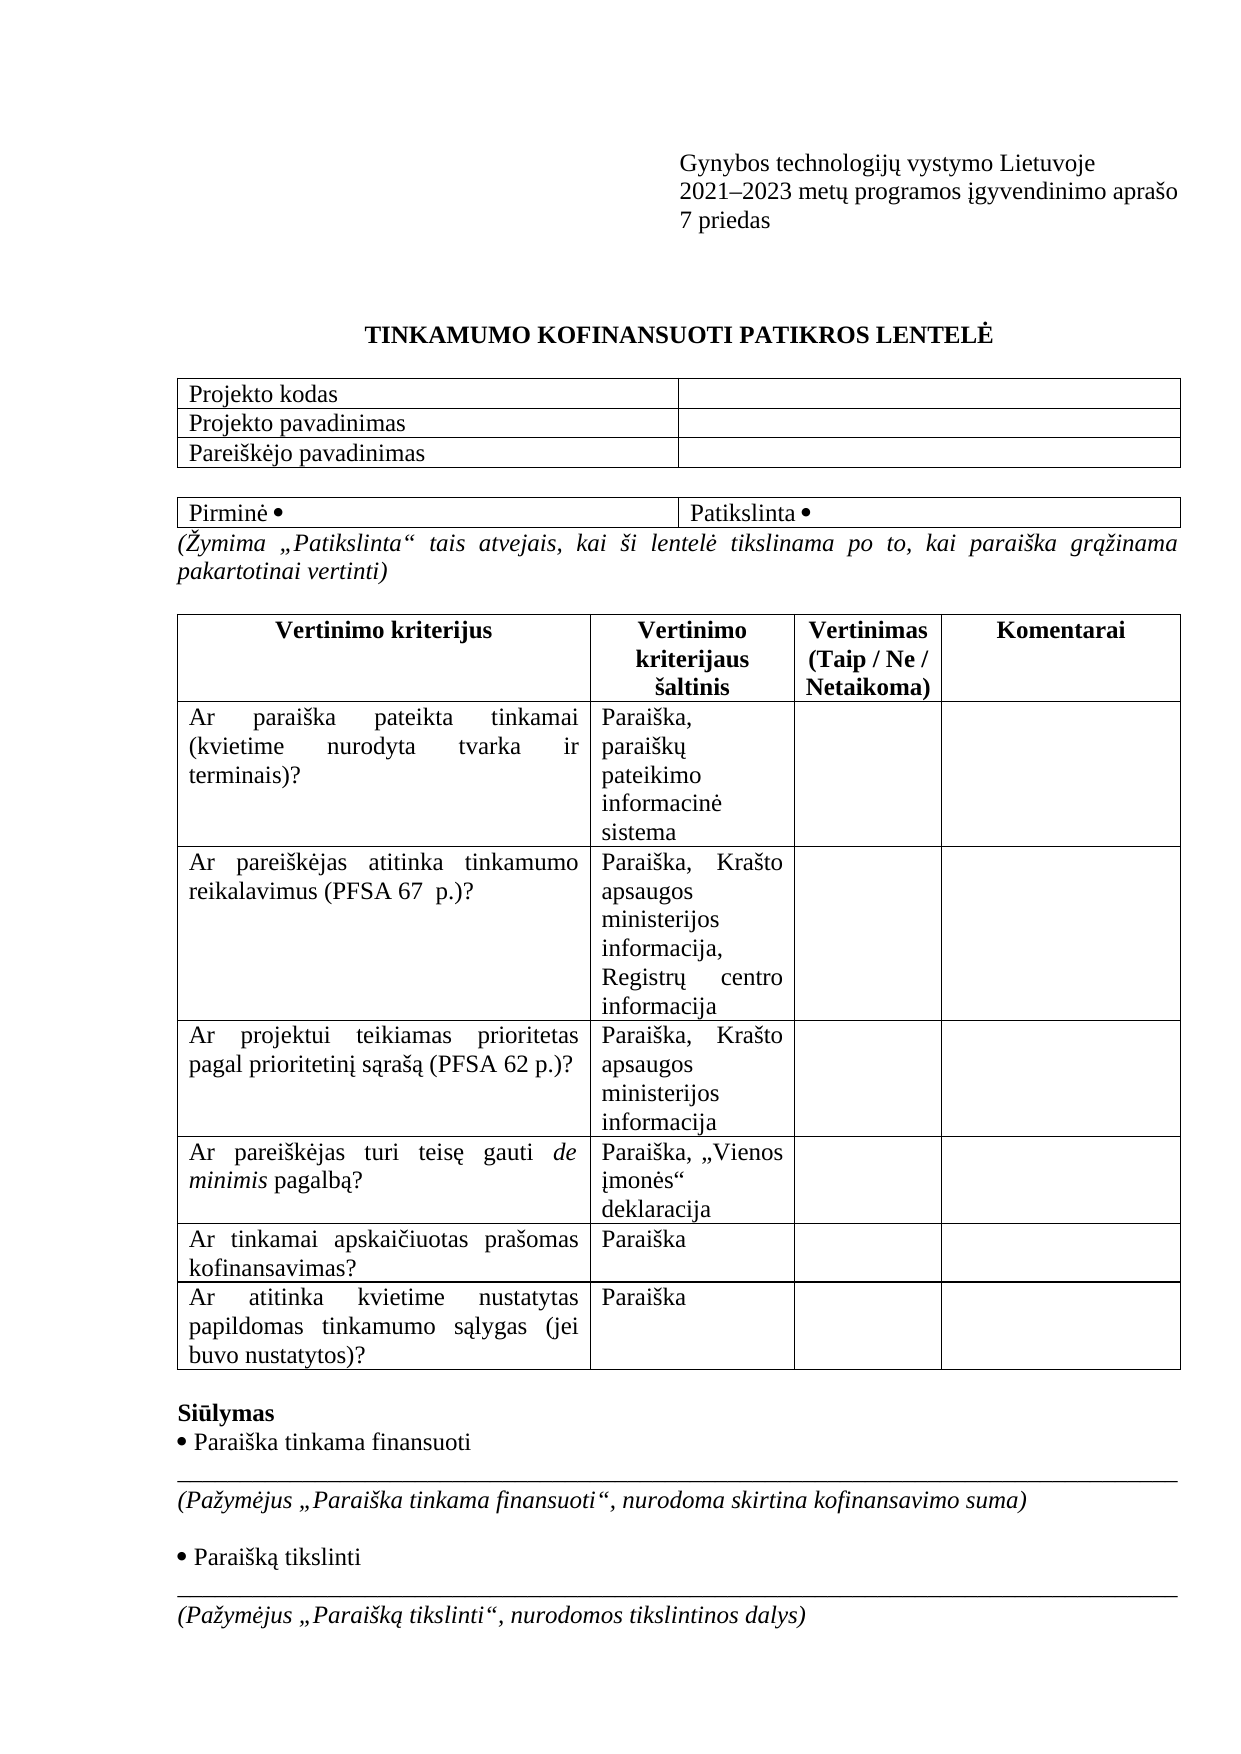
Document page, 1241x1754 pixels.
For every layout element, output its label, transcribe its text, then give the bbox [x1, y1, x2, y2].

table_header [679, 379, 1180, 407]
table_cell Paraiška, „Vienos įmonės“ deklaracija [591, 1137, 794, 1223]
text 2021–2023 metų programos įgyvendinimo aprašo [679, 176, 1181, 205]
table_cell Ar atitinka kvietime nustatytas papildomas tinkamumo sąlygas (jei buvo nustatytos)? [178, 1283, 590, 1369]
table_cell [795, 1224, 941, 1281]
table_cell Pareiškėjo pavadinimas [178, 438, 678, 467]
table_cell Ar tinkamai apskaičiuotas prašomas kofinansavimas? [178, 1224, 590, 1281]
table_cell Paraiška, paraiškų pateikimo informacinė sistema [591, 702, 794, 846]
text ________________________________________________________________________________ [177, 1456, 1181, 1485]
table_cell Ar pareiškėjas atitinka tinkamumo reikalavimus (PFSA 67 p.)? [178, 847, 590, 1019]
table_cell Paraiška [591, 1283, 794, 1369]
table_cell Ar pareiškėjas turi teisę gauti de minimis pagalbą? [178, 1137, 590, 1223]
table_cell Ar projektui teikiamas prioritetas pagal prioritetinį sąrašą (PFSA 62 p.)? [178, 1021, 590, 1136]
table_cell [942, 1283, 1180, 1369]
table_cell [795, 702, 941, 846]
table_cell [942, 1224, 1180, 1281]
table_cell Paraiška [591, 1224, 794, 1281]
text 7 priedas [679, 205, 1181, 234]
table_cell [942, 1137, 1180, 1223]
table_cell Projekto pavadinimas [178, 409, 678, 437]
table_header Vertinimo kriterijus [178, 615, 590, 701]
table_header Projekto kodas [178, 379, 678, 407]
table_cell Paraiška, Krašto apsaugos ministerijos informacija, Registrų centro informacija [591, 847, 794, 1019]
text TINKAMUMO KOFINANSUOTI PATIKROS LENTELĖ [177, 320, 1181, 349]
text  Paraišką tikslinti [177, 1542, 1181, 1571]
text ________________________________________________________________________________ [177, 1571, 1181, 1600]
table_cell [795, 1021, 941, 1136]
table_cell Paraiška, Krašto apsaugos ministerijos informacija [591, 1021, 794, 1136]
table_header Vertinimo kriterijaus šaltinis [591, 615, 794, 701]
table_cell [795, 1283, 941, 1369]
table_cell [942, 702, 1180, 846]
table_header Vertinimas (Taip / Ne / Netaikoma) [795, 615, 941, 701]
table_header Patikslinta  [679, 498, 1180, 527]
text (Pažymėjus „Paraiška tinkama finansuoti“, nurodoma skirtina kofinansavimo suma) [177, 1485, 1181, 1513]
table_cell [942, 1021, 1180, 1136]
text (Pažymėjus „Paraišką tikslinti“, nurodomos tikslintinos dalys) [177, 1600, 1181, 1628]
text Gynybos technologijų vystymo Lietuvoje [679, 148, 1181, 176]
text (Žymima „Patikslinta“ tais atvejais, kai ši lentelė tikslinama po to, kai paraiška grąžinama pakartotinai vertinti) [177, 528, 1181, 585]
table_cell [795, 1137, 941, 1223]
text Siūlymas [177, 1398, 1181, 1427]
table_header Pirminė  [178, 498, 678, 527]
table_header Komentarai [942, 615, 1180, 701]
text  Paraiška tinkama finansuoti [177, 1427, 1181, 1456]
table_cell [679, 409, 1180, 437]
table_cell [942, 847, 1180, 1019]
table_cell [679, 438, 1180, 467]
table_cell [795, 847, 941, 1019]
table_cell Ar paraiška pateikta tinkamai (kvietime nurodyta tvarka ir terminais)? [178, 702, 590, 846]
